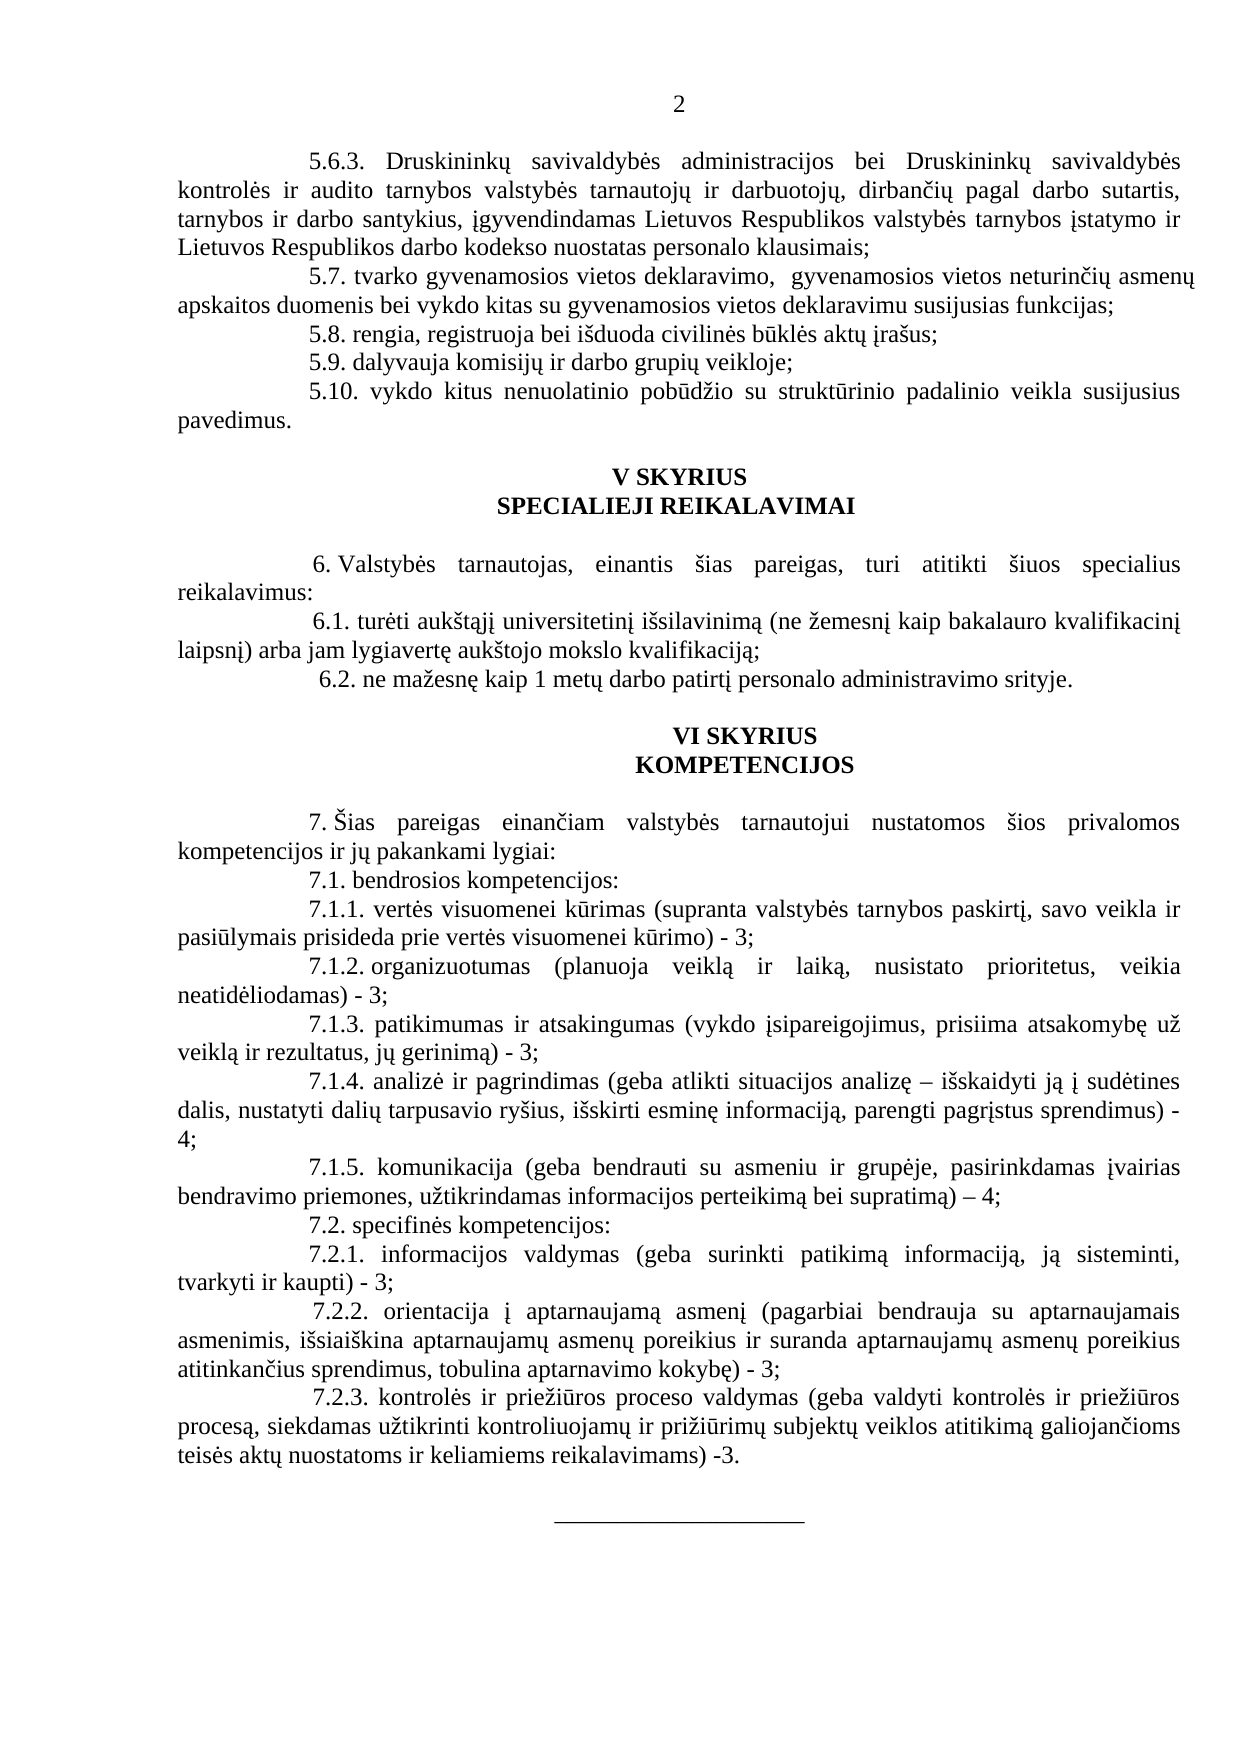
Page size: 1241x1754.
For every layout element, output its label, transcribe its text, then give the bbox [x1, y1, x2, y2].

text 5.9. dalyvauja komisijų ir darbo grupių veikloje; [177, 347, 1196, 376]
text 7.1.2. organizuotumas (planuoja veiklą ir laiką, nusistato prioritetus, veikia neatidėliodamas) - 3; [177, 951, 1181, 1009]
text 7.2.2. orientacija į aptarnaujamą asmenį (pagarbiai bendrauja su aptarnaujamais asmenimis, išsiaiškina aptarnaujamų asmenų poreikius ir suranda aptarnaujamų asmenų poreikius atitinkančius sprendimus, tobulina aptarnavimo kokybę) - 3; [177, 1296, 1181, 1382]
text 6.1. turėti aukštąjį universitetinį išsilavinimą (ne žemesnį kaip bakalauro kvalifikacinį laipsnį) arba jam lygiavertę aukštojo mokslo kvalifikaciją; [177, 606, 1181, 664]
text 7.1.3. patikimumas ir atsakingumas (vykdo įsipareigojimus, prisiima atsakomybę už veiklą ir rezultatus, jų gerinimą) - 3; [177, 1009, 1181, 1066]
text 7.2. specifinės kompetencijos: [177, 1210, 1181, 1239]
text SPECIALIEJI REIKALAVIMAI [177, 491, 1181, 520]
text ____________________ [177, 1497, 1181, 1526]
text VI SKYRIUS [177, 721, 1181, 750]
text 7. Šias pareigas einančiam valstybės tarnautojui nustatomos šios privalomos kompetencijos ir jų pakankami lygiai: [177, 807, 1181, 865]
text V SKYRIUS [177, 462, 1181, 491]
text 5.10. vykdo kitus nenuolatinio pobūdžio su struktūrinio padalinio veikla susijusius pavedimus. [177, 376, 1181, 434]
text KOMPETENCIJOS [177, 750, 1181, 779]
text 7.2.1. informacijos valdymas (geba surinkti patikimą informaciją, ją sisteminti, tvarkyti ir kaupti) - 3; [177, 1239, 1181, 1296]
text 7.1.4. analizė ir pagrindimas (geba atlikti situacijos analizę – išskaidyti ją į sudėtines dalis, nustatyti dalių tarpusavio ryšius, išskirti esminę informaciją, parengti pagrįstus sprendimus) - 4; [177, 1066, 1181, 1152]
text 5.7. tvarko gyvenamosios vietos deklaravimo, gyvenamosios vietos neturinčių asmenų apskaitos duomenis bei vykdo kitas su gyvenamosios vietos deklaravimu susijusias funkcijas; [177, 261, 1196, 319]
text 7.1.5. komunikacija (geba bendrauti su asmeniu ir grupėje, pasirinkdamas įvairias bendravimo priemones, užtikrindamas informacijos perteikimą bei supratimą) – 4; [177, 1152, 1181, 1210]
text 7.1. bendrosios kompetencijos: [177, 865, 1181, 894]
text 5.8. rengia, registruoja bei išduoda civilinės būklės aktų įrašus; [177, 319, 1196, 347]
text 7.2.3. kontrolės ir priežiūros proceso valdymas (geba valdyti kontrolės ir priežiūros procesą, siekdamas užtikrinti kontroliuojamų ir prižiūrimų subjektų veiklos atitikimą galiojančioms teisės aktų nuostatoms ir keliamiems reikalavimams) -3. [177, 1382, 1181, 1469]
text 7.1.1. vertės visuomenei kūrimas (supranta valstybės tarnybos paskirtį, savo veikla ir pasiūlymais prisideda prie vertės visuomenei kūrimo) - 3; [177, 894, 1181, 951]
text 6. Valstybės tarnautojas, einantis šias pareigas, turi atitikti šiuos specialius reikalavimus: [177, 549, 1181, 606]
text 5.6.3. Druskininkų savivaldybės administracijos bei Druskininkų savivaldybės kontrolės ir audito tarnybos valstybės tarnautojų ir darbuotojų, dirbančių pagal darbo sutartis, tarnybos ir darbo santykius, įgyvendindamas Lietuvos Respublikos valstybės tarnybos įstatymo ir Lietuvos Respublikos darbo kodekso nuostatas personalo klausimais; [177, 146, 1181, 261]
text 6.2. ne mažesnę kaip 1 metų darbo patirtį personalo administravimo srityje. [177, 664, 1181, 692]
